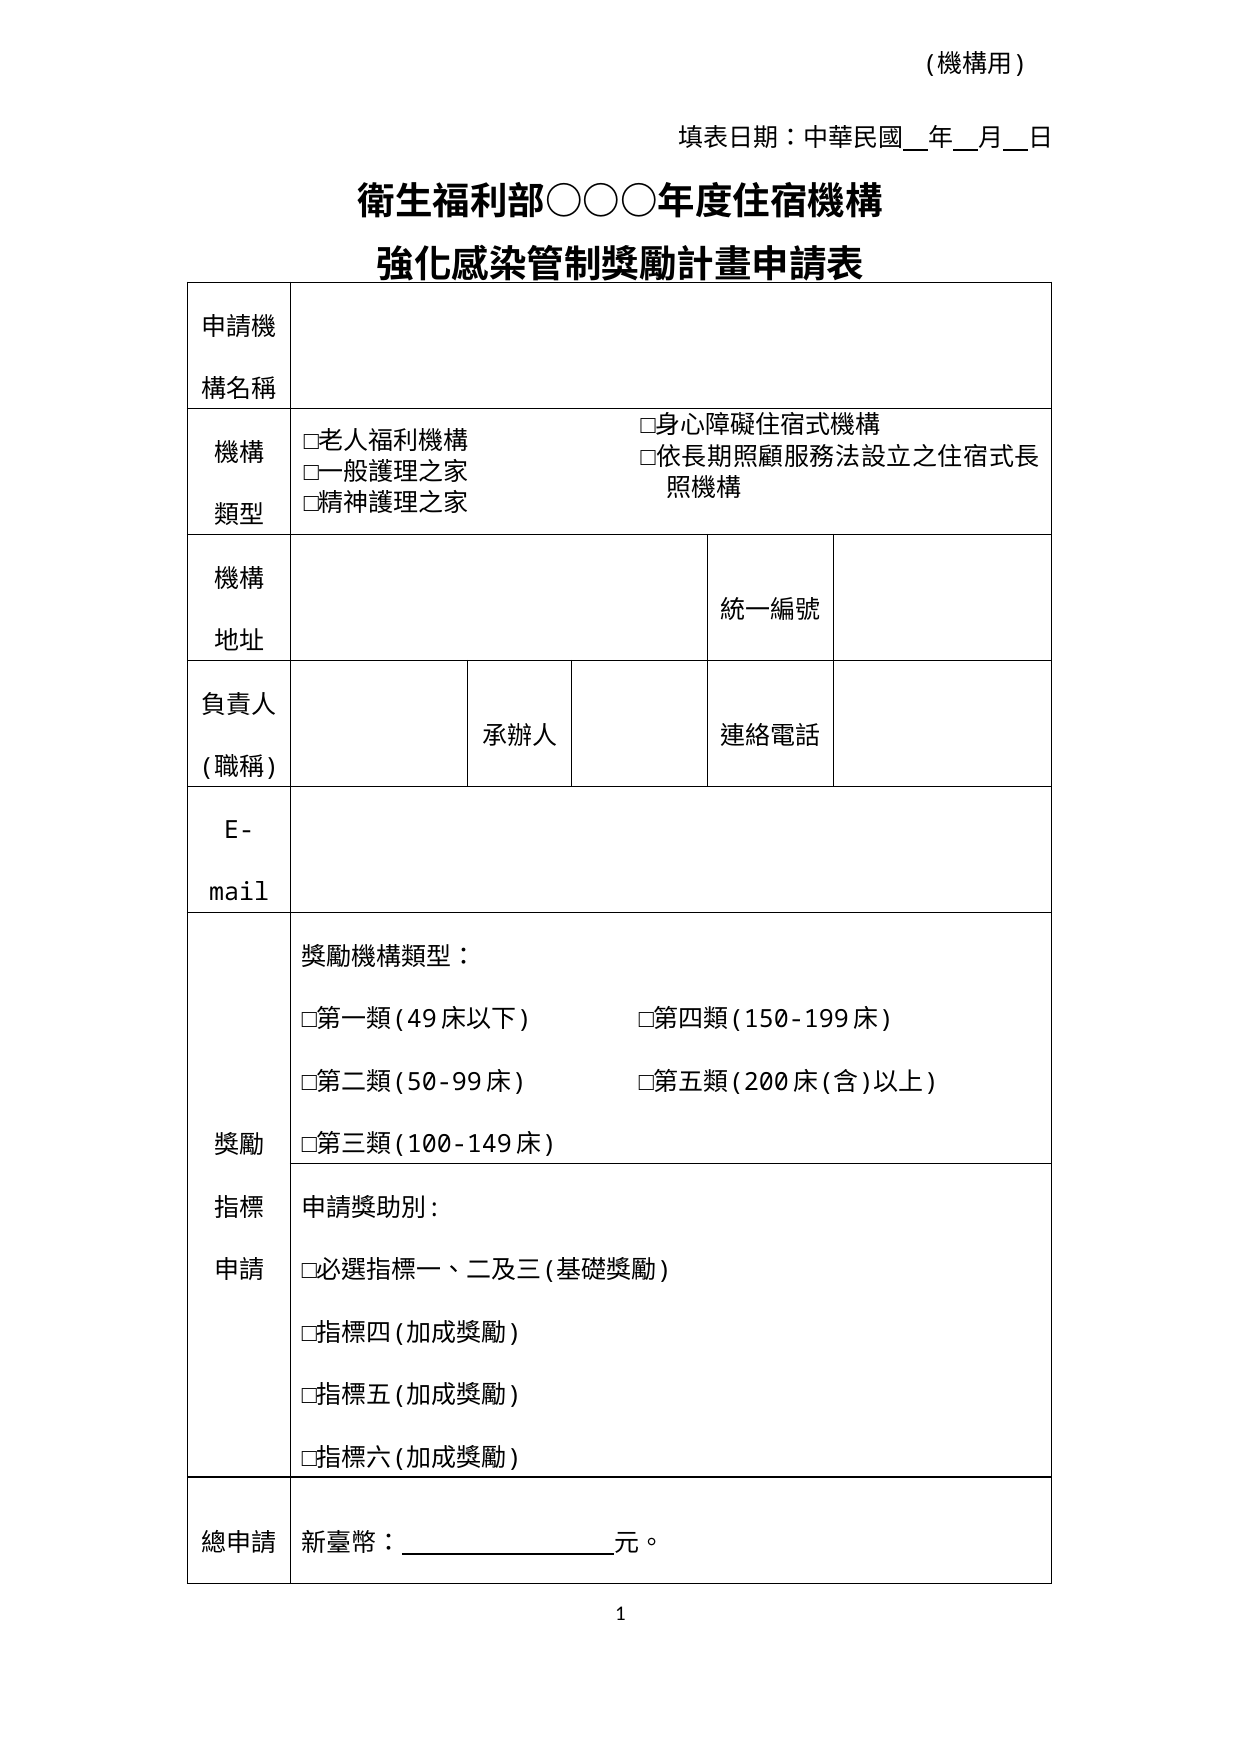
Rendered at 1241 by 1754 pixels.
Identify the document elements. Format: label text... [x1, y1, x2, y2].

table_cell □老人福利機構 □一般護理之家 □精神護理之家 [291, 409, 627, 534]
table_cell [572, 661, 707, 786]
table_cell [291, 787, 1051, 912]
table_cell 總申請 [188, 1478, 290, 1583]
table_cell 機構 地址 [188, 535, 290, 660]
text 填表日期：中華民國 年 月 日 [187, 36, 1053, 266]
table_cell □身心障礙住宿式機構 □依長期照顧服務法設立之住宿式長照機構 [628, 409, 1051, 534]
table_header [291, 283, 1051, 408]
table_cell 統一編號 [708, 535, 833, 660]
table_cell [834, 535, 1051, 660]
table_cell 連絡電話 [708, 661, 833, 786]
table_cell [291, 661, 467, 786]
table_cell 承辦人 [468, 661, 571, 786]
table_cell [291, 535, 707, 660]
table_cell [834, 661, 1051, 786]
table_cell 負責人 (職稱) [188, 661, 290, 786]
text 衛生福利部○○○年度住宿機構 [187, 157, 907, 219]
table_cell 新臺幣： 元。 [291, 1478, 1051, 1583]
table_cell 申請獎助別: □必選指標一、二及三(基礎獎勵) □指標四(加成獎勵) □指標五(加成獎勵) □指標六(加成獎勵) [291, 1164, 1051, 1476]
text (機構用) [922, 43, 1036, 79]
table_cell 獎勵 指標 申請 [188, 913, 290, 1476]
table_cell E-mail [188, 787, 290, 912]
table_cell □第四類(150-199床) □第五類(200床(含)以上) [628, 913, 1051, 1163]
table_cell 機構 類型 [188, 409, 290, 534]
table_header 申請機構名稱 [188, 283, 290, 408]
text 強化感染管制獎勵計畫申請表 [187, 219, 1053, 282]
table_cell 獎勵機構類型： □第一類(49床以下) □第二類(50-99床) □第三類(100-149床) [291, 913, 627, 1163]
